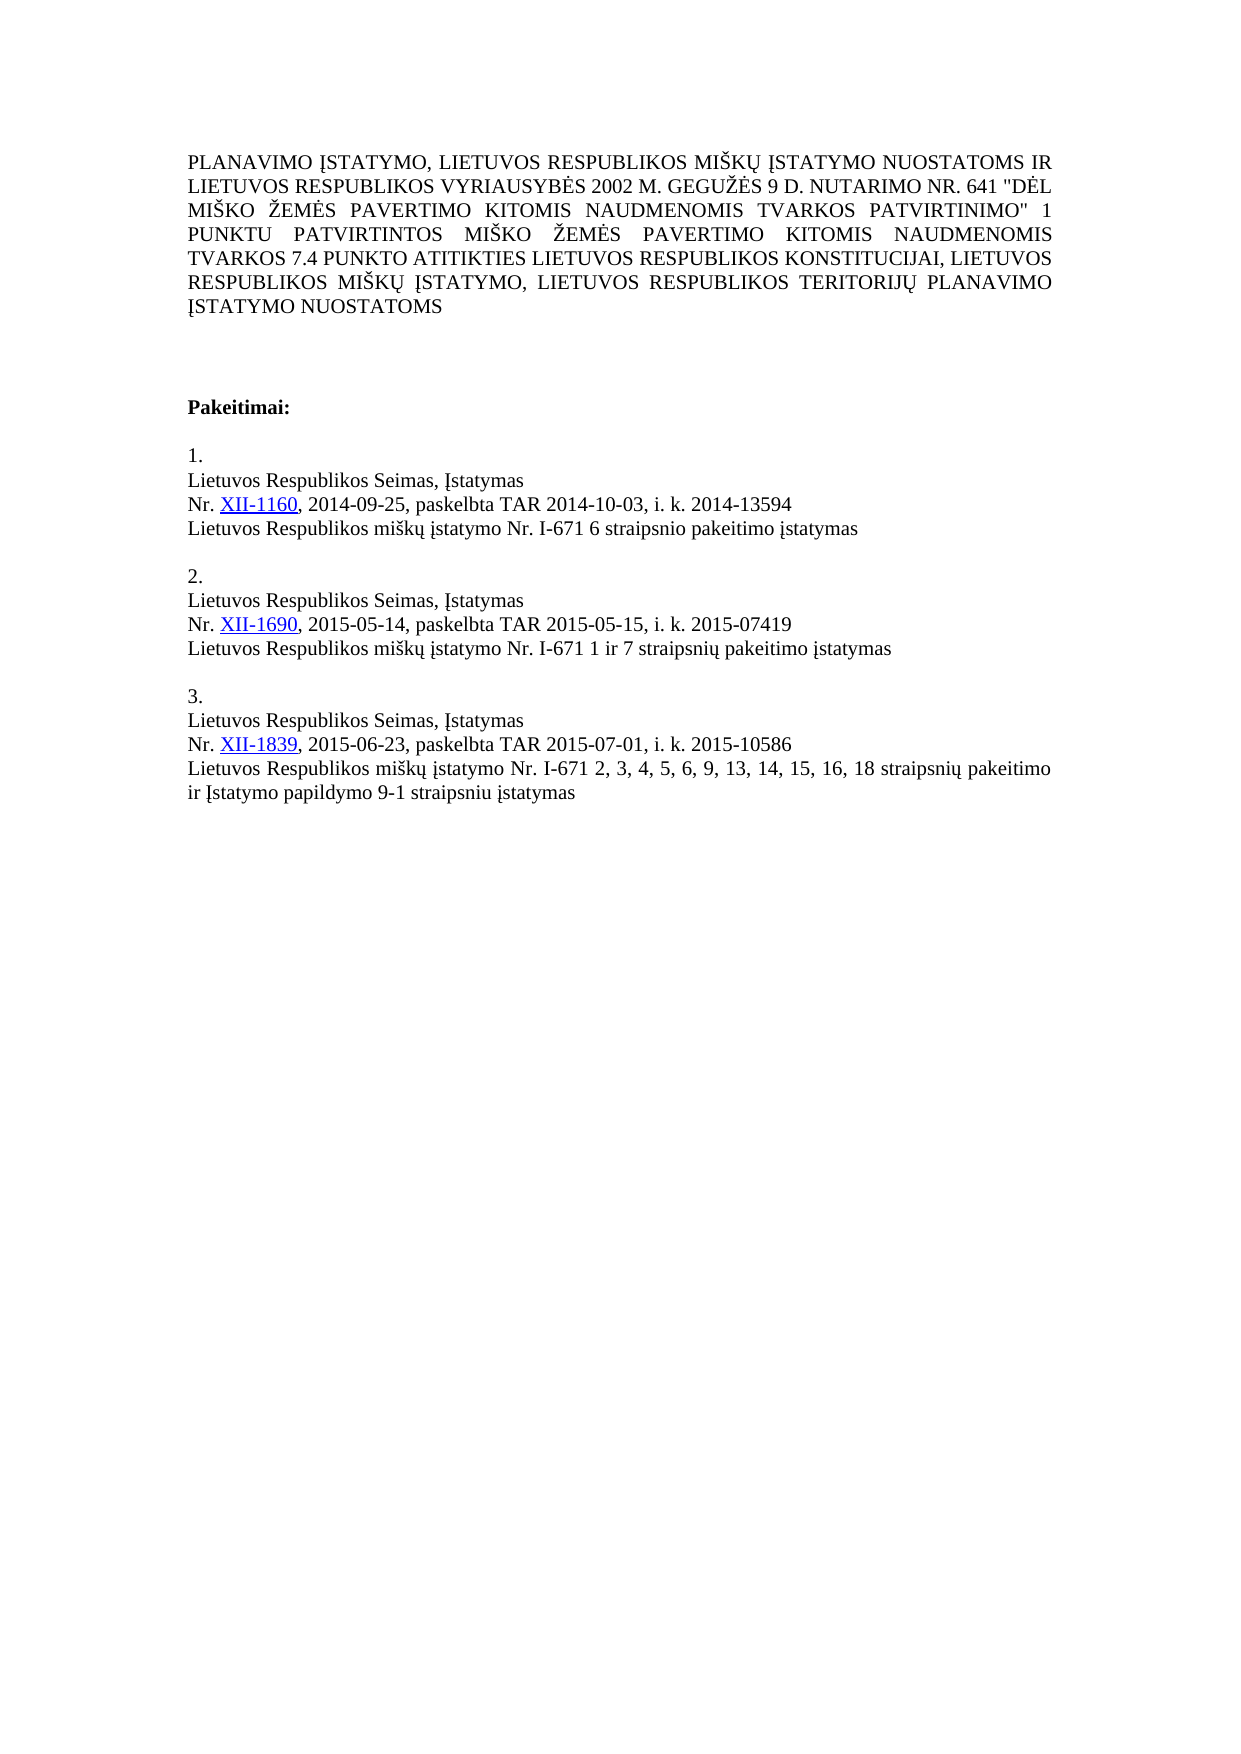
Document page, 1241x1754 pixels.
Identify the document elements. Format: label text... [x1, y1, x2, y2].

text Lietuvos Respublikos miškų įstatymo Nr. I-671 2, 3, 4, 5, 6, 9, 13, 14, 15, 16, 18 straipsnių pakeitimo ir Įstatymo papildymo 9-1 straipsniu įstatymas [187, 756, 1053, 804]
text Nr. XII-1690, 2015-05-14, paskelbta TAR 2015-05-15, i. k. 2015-07419 [187, 612, 1053, 636]
text Pakeitimai: [187, 395, 1053, 419]
text 3. [187, 684, 1053, 708]
text 2. [187, 564, 1053, 588]
text Nr. XII-1839, 2015-06-23, paskelbta TAR 2015-07-01, i. k. 2015-10586 [187, 732, 1053, 756]
text Lietuvos Respublikos Seimas, Įstatymas [187, 588, 1053, 612]
text Lietuvos Respublikos miškų įstatymo Nr. I-671 1 ir 7 straipsnių pakeitimo įstatymas [187, 636, 1053, 660]
text Lietuvos Respublikos Seimas, Įstatymas [187, 708, 1053, 732]
text PLANAVIMO ĮSTATYMO, LIETUVOS RESPUBLIKOS MIŠKŲ ĮSTATYMO NUOSTATOMS IR LIETUVOS RESPUBLIKOS VYRIAUSYBĖS 2002 M. GEGUŽĖS 9 D. NUTARIMO NR. 641 "DĖL MIŠKO ŽEMĖS PAVERTIMO KITOMIS NAUDMENOMIS TVARKOS PATVIRTINIMO" 1 PUNKTU PATVIRTINTOS MIŠKO ŽEMĖS PAVERTIMO KITOMIS NAUDMENOMIS TVARKOS 7.4 PUNKTO ATITIKTIES LIETUVOS RESPUBLIKOS KONSTITUCIJAI, LIETUVOS RESPUBLIKOS MIŠKŲ ĮSTATYMO, LIETUVOS RESPUBLIKOS TERITORIJŲ PLANAVIMO ĮSTATYMO NUOSTATOMS [187, 150, 1053, 318]
text 1. [187, 443, 1053, 467]
text Lietuvos Respublikos miškų įstatymo Nr. I-671 6 straipsnio pakeitimo įstatymas [187, 516, 1053, 540]
text Nr. XII-1160, 2014-09-25, paskelbta TAR 2014-10-03, i. k. 2014-13594 [187, 492, 1053, 516]
text Lietuvos Respublikos Seimas, Įstatymas [187, 467, 1053, 492]
